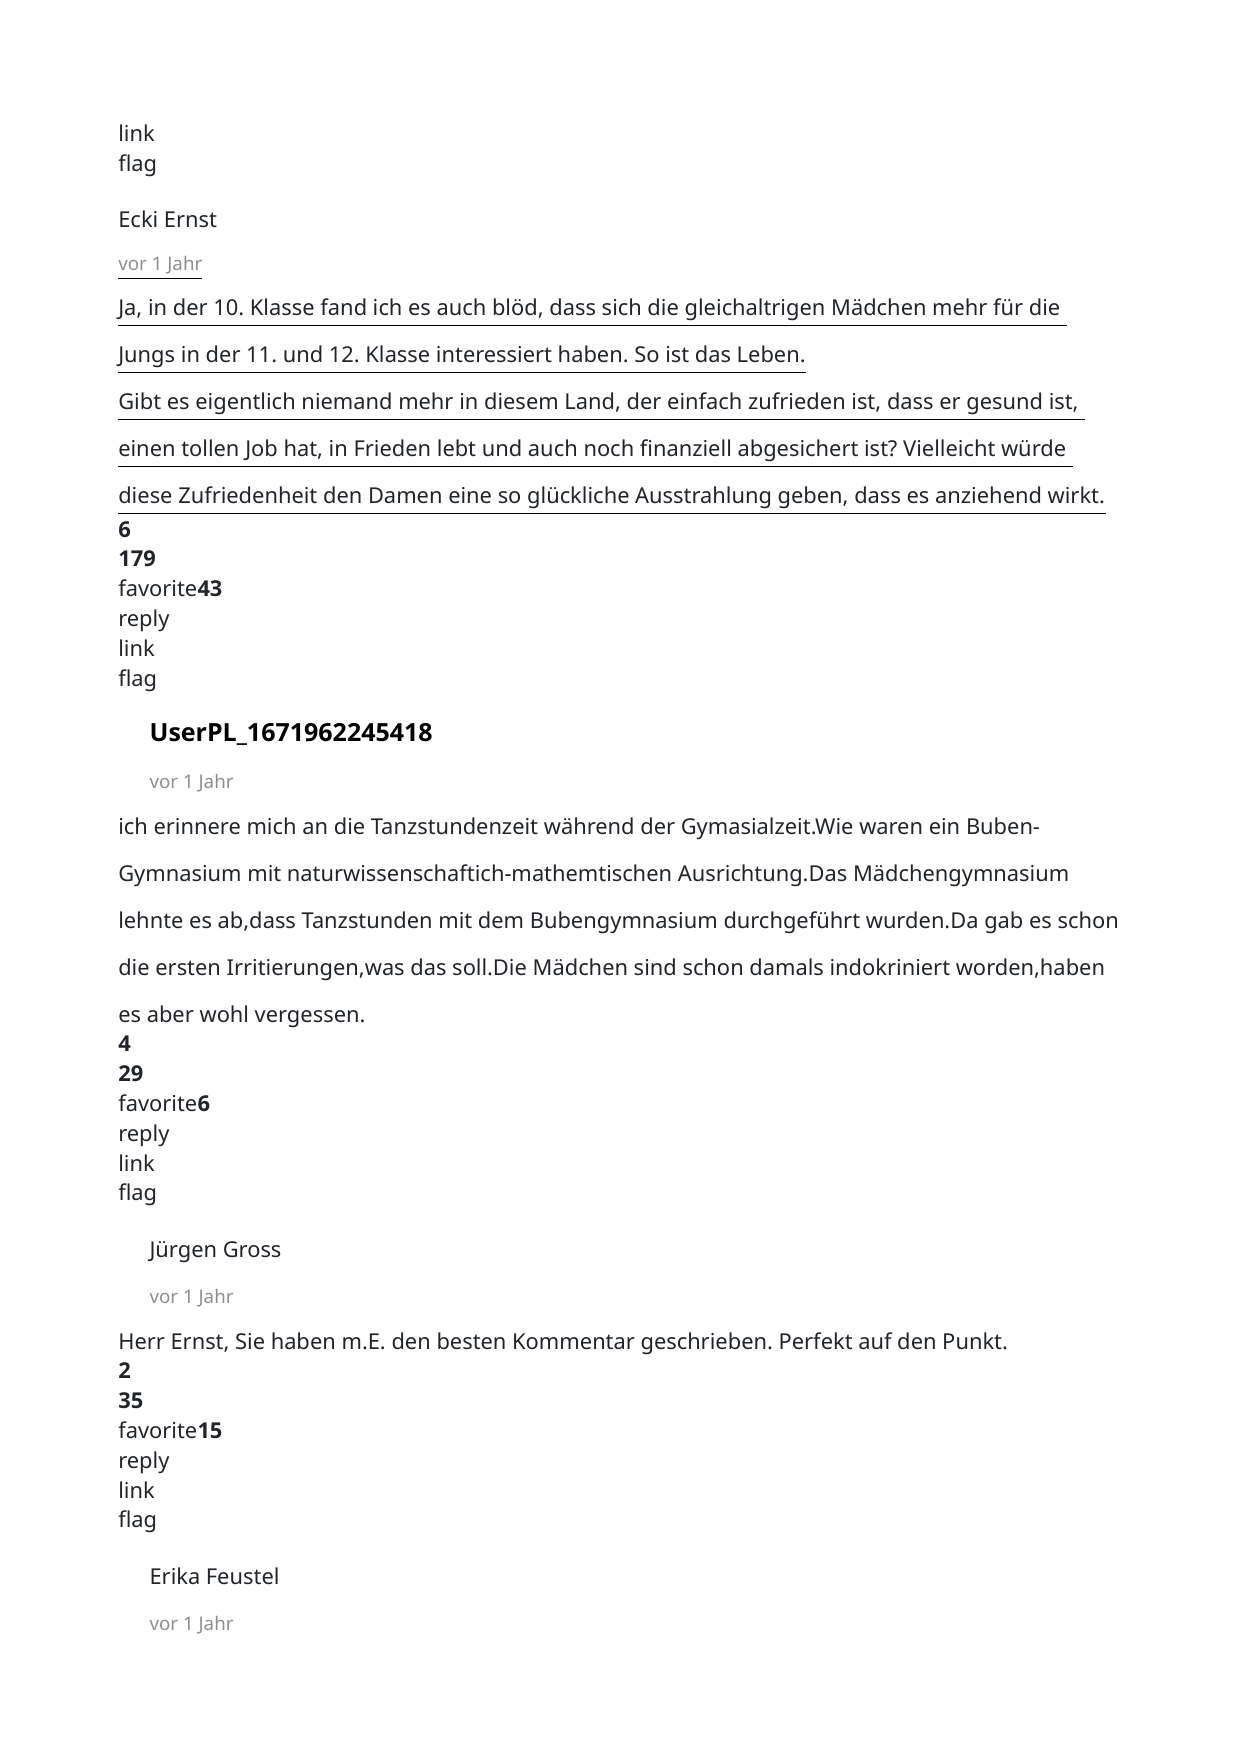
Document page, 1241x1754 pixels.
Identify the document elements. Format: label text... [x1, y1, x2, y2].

text favorite43 [118, 573, 1122, 603]
text flag [118, 1504, 1122, 1534]
text flag [118, 663, 1122, 692]
text vor 1 Jahr [149, 1279, 1122, 1309]
text link [118, 633, 1122, 663]
text Ecki Ernst [118, 193, 1114, 234]
text flag [118, 148, 1122, 178]
text ich erinnere mich an die Tanzstundenzeit während der Gymasialzeit.Wie waren ein Buben-Gymnasium mit naturwissenschaftich-mathemtischen Ausrichtung.Das Mädchengymnasium lehnte es ab,dass Tanzstunden mit dem Bubengymnasium durchgeführt wurden.Da gab es schon die ersten Irritierungen,was das soll.Die Mädchen sind schon damals indokriniert worden,haben es aber wohl vergessen. [118, 794, 1122, 1028]
text vor 1 Jahr [149, 764, 1122, 794]
text flag [118, 1177, 1122, 1207]
text Erika Feustel [149, 1550, 1114, 1591]
text link [118, 118, 1122, 148]
text 6 [118, 514, 1122, 543]
text favorite15 [118, 1415, 1122, 1445]
text Herr Ernst, Sie haben m.E. den besten Kommentar geschrieben. Perfekt auf den Punkt. [118, 1309, 1122, 1356]
text reply [118, 603, 1122, 633]
text reply [118, 1118, 1122, 1147]
text 2 [118, 1356, 1122, 1385]
text link [118, 1147, 1122, 1177]
text vor 1 Jahr [118, 249, 1122, 279]
text 35 [118, 1385, 1122, 1415]
text favorite6 [118, 1088, 1122, 1118]
text Ja, in der 10. Klasse fand ich es auch blöd, dass sich die gleichaltrigen Mädchen mehr für die Jungs in der 11. und 12. Klasse interessiert haben. So ist das Leben. Gibt es eigentlich niemand mehr in diesem Land, der einfach zufrieden ist, dass er gesund ist, einen tollen Job hat, in Frieden lebt und auch noch finanziell abgesichert ist? Vielleicht würde diese Zufriedenheit den Damen eine so glückliche Ausstrahlung geben, dass es anziehend wirkt. [118, 279, 1122, 514]
text Jürgen Gross [149, 1223, 1114, 1263]
text 29 [118, 1058, 1122, 1088]
text link [118, 1475, 1122, 1504]
text 4 [118, 1028, 1122, 1058]
text reply [118, 1445, 1122, 1475]
text 179 [118, 543, 1122, 573]
text vor 1 Jahr [149, 1606, 1122, 1636]
text UserPL_1671962245418 [149, 708, 1114, 749]
